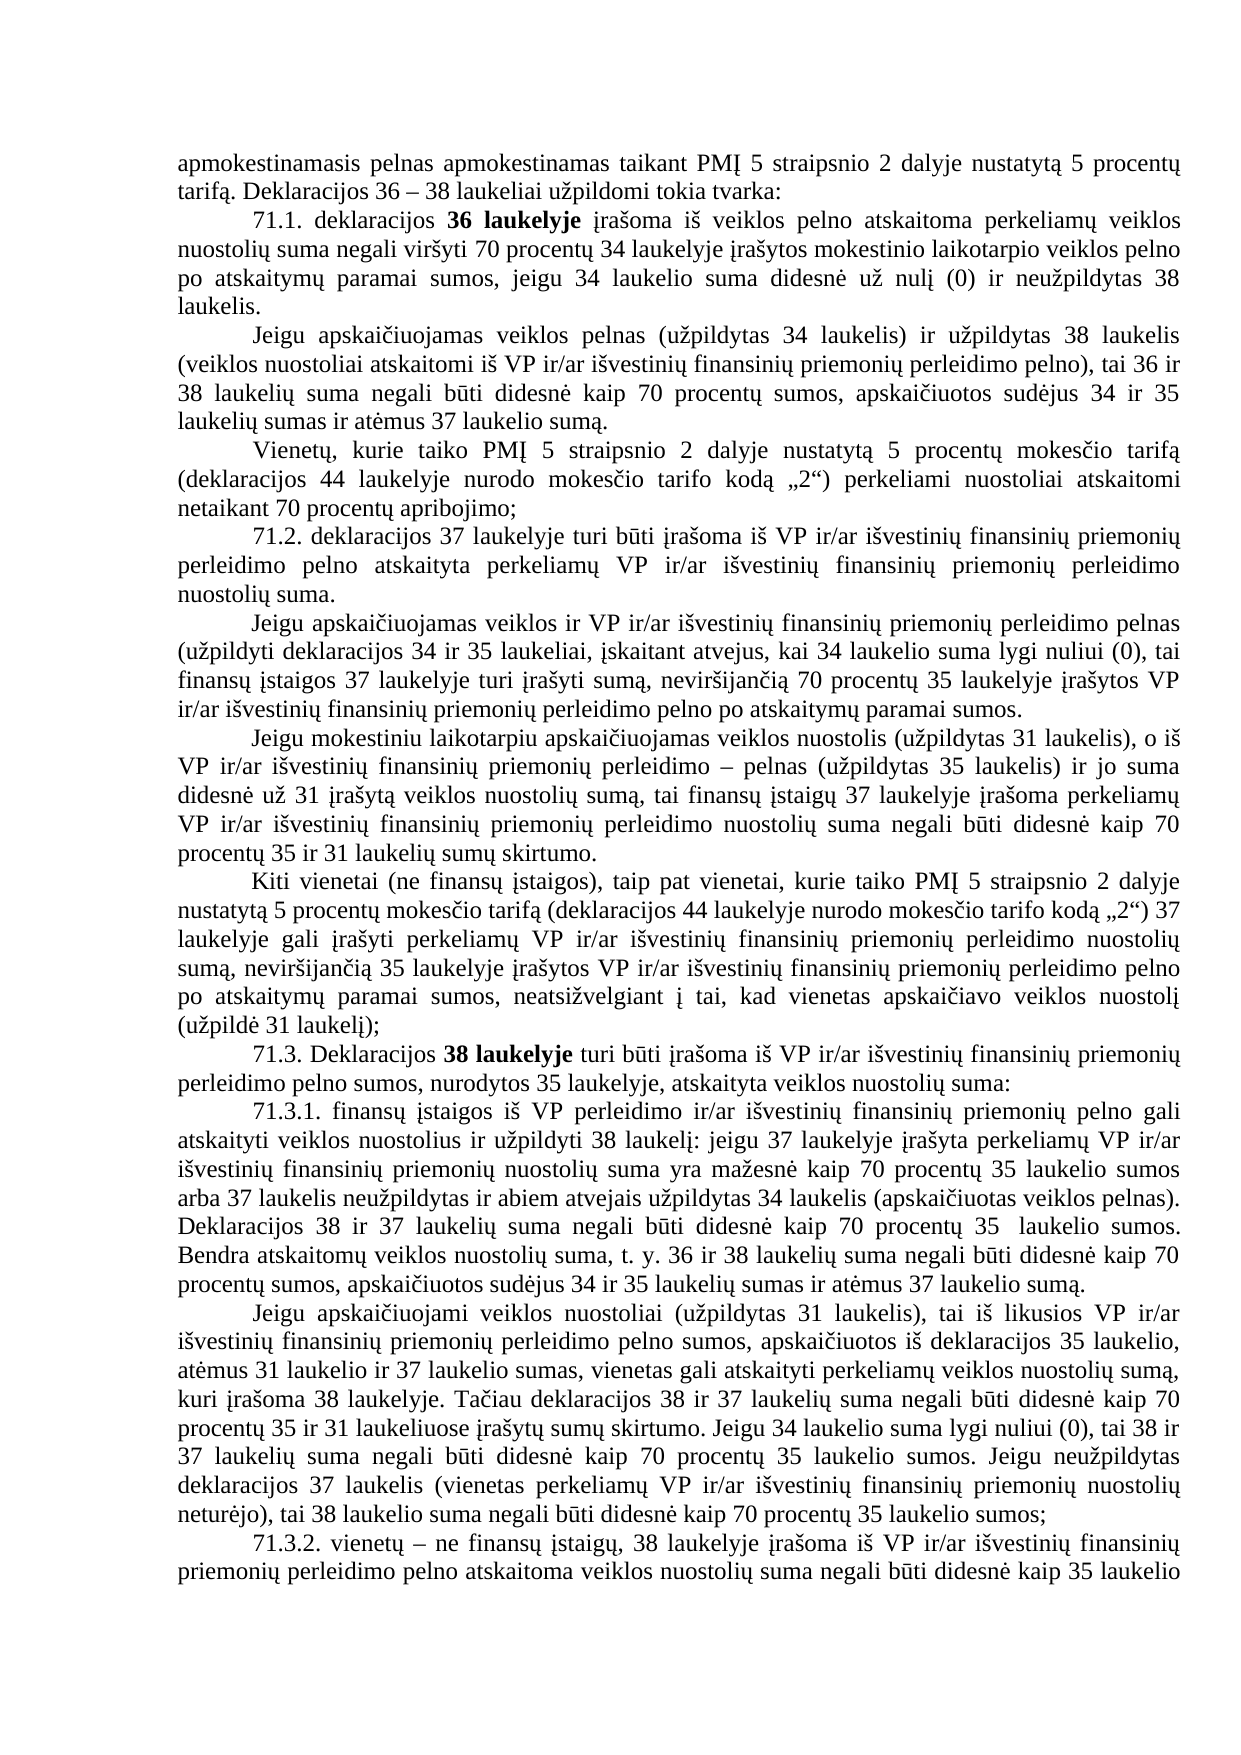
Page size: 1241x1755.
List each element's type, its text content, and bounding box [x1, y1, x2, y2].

text Jeigu mokestiniu laikotarpiu apskaičiuojamas veiklos nuostolis (užpildytas 31 laukelis), o iš VP ir/ar išvestinių finansinių priemonių perleidimo – pelnas (užpildytas 35 laukelis) ir jo suma didesnė už 31 įrašytą veiklos nuostolių sumą, tai finansų įstaigų 37 laukelyje įrašoma perkeliamų VP ir/ar išvestinių finansinių priemonių perleidimo nuostolių suma negali būti didesnė kaip 70 procentų 35 ir 31 laukelių sumų skirtumo. [177, 723, 1181, 866]
text Jeigu apskaičiuojamas veiklos ir VP ir/ar išvestinių finansinių priemonių perleidimo pelnas (užpildyti deklaracijos 34 ir 35 laukeliai, įskaitant atvejus, kai 34 laukelio suma lygi nuliui (0), tai finansų įstaigos 37 laukelyje turi įrašyti sumą, neviršijančią 70 procentų 35 laukelyje įrašytos VP ir/ar išvestinių finansinių priemonių perleidimo pelno po atskaitymų paramai sumos. [177, 608, 1181, 723]
text apmokestinamasis pelnas apmokestinamas taikant PMĮ 5 straipsnio 2 dalyje nustatytą 5 procentų tarifą. Deklaracijos 36 – 38 laukeliai užpildomi tokia tvarka: [177, 148, 1181, 205]
text 71.3.2. vienetų – ne finansų įstaigų, 38 laukelyje įrašoma iš VP ir/ar išvestinių finansinių priemonių perleidimo pelno atskaitoma veiklos nuostolių suma negali būti didesnė kaip 35 laukelio [177, 1528, 1181, 1585]
text 71.3. Deklaracijos 38 laukelyje turi būti įrašoma iš VP ir/ar išvestinių finansinių priemonių perleidimo pelno sumos, nurodytos 35 laukelyje, atskaityta veiklos nuostolių suma: [177, 1039, 1181, 1096]
text 71.1. deklaracijos 36 laukelyje įrašoma iš veiklos pelno atskaitoma perkeliamų veiklos nuostolių suma negali viršyti 70 procentų 34 laukelyje įrašytos mokestinio laikotarpio veiklos pelno po atskaitymų paramai sumos, jeigu 34 laukelio suma didesnė už nulį (0) ir neužpildytas 38 laukelis. [177, 205, 1181, 320]
text Vienetų, kurie taiko PMĮ 5 straipsnio 2 dalyje nustatytą 5 procentų mokesčio tarifą (deklaracijos 44 laukelyje nurodo mokesčio tarifo kodą „2“) perkeliami nuostoliai atskaitomi netaikant 70 procentų apribojimo; [177, 435, 1181, 521]
text Jeigu apskaičiuojamas veiklos pelnas (užpildytas 34 laukelis) ir užpildytas 38 laukelis (veiklos nuostoliai atskaitomi iš VP ir/ar išvestinių finansinių priemonių perleidimo pelno), tai 36 ir 38 laukelių suma negali būti didesnė kaip 70 procentų sumos, apskaičiuotos sudėjus 34 ir 35 laukelių sumas ir atėmus 37 laukelio sumą. [177, 320, 1181, 435]
text Jeigu apskaičiuojami veiklos nuostoliai (užpildytas 31 laukelis), tai iš likusios VP ir/ar išvestinių finansinių priemonių perleidimo pelno sumos, apskaičiuotos iš deklaracijos 35 laukelio, atėmus 31 laukelio ir 37 laukelio sumas, vienetas gali atskaityti perkeliamų veiklos nuostolių sumą, kuri įrašoma 38 laukelyje. Tačiau deklaracijos 38 ir 37 laukelių suma negali būti didesnė kaip 70 procentų 35 ir 31 laukeliuose įrašytų sumų skirtumo. Jeigu 34 laukelio suma lygi nuliui (0), tai 38 ir 37 laukelių suma negali būti didesnė kaip 70 procentų 35 laukelio sumos. Jeigu neužpildytas deklaracijos 37 laukelis (vienetas perkeliamų VP ir/ar išvestinių finansinių priemonių nuostolių neturėjo), tai 38 laukelio suma negali būti didesnė kaip 70 procentų 35 laukelio sumos; [177, 1298, 1181, 1528]
text 71.3.1. finansų įstaigos iš VP perleidimo ir/ar išvestinių finansinių priemonių pelno gali atskaityti veiklos nuostolius ir užpildyti 38 laukelį: jeigu 37 laukelyje įrašyta perkeliamų VP ir/ar išvestinių finansinių priemonių nuostolių suma yra mažesnė kaip 70 procentų 35 laukelio sumos arba 37 laukelis neužpildytas ir abiem atvejais užpildytas 34 laukelis (apskaičiuotas veiklos pelnas). Deklaracijos 38 ir 37 laukelių suma negali būti didesnė kaip 70 procentų 35 laukelio sumos. Bendra atskaitomų veiklos nuostolių suma, t. y. 36 ir 38 laukelių suma negali būti didesnė kaip 70 procentų sumos, apskaičiuotos sudėjus 34 ir 35 laukelių sumas ir atėmus 37 laukelio sumą. [177, 1096, 1181, 1298]
text Kiti vienetai (ne finansų įstaigos), taip pat vienetai, kurie taiko PMĮ 5 straipsnio 2 dalyje nustatytą 5 procentų mokesčio tarifą (deklaracijos 44 laukelyje nurodo mokesčio tarifo kodą „2“) 37 laukelyje gali įrašyti perkeliamų VP ir/ar išvestinių finansinių priemonių perleidimo nuostolių sumą, neviršijančią 35 laukelyje įrašytos VP ir/ar išvestinių finansinių priemonių perleidimo pelno po atskaitymų paramai sumos, neatsižvelgiant į tai, kad vienetas apskaičiavo veiklos nuostolį (užpildė 31 laukelį); [177, 866, 1181, 1039]
text 71.2. deklaracijos 37 laukelyje turi būti įrašoma iš VP ir/ar išvestinių finansinių priemonių perleidimo pelno atskaityta perkeliamų VP ir/ar išvestinių finansinių priemonių perleidimo nuostolių suma. [177, 521, 1181, 608]
